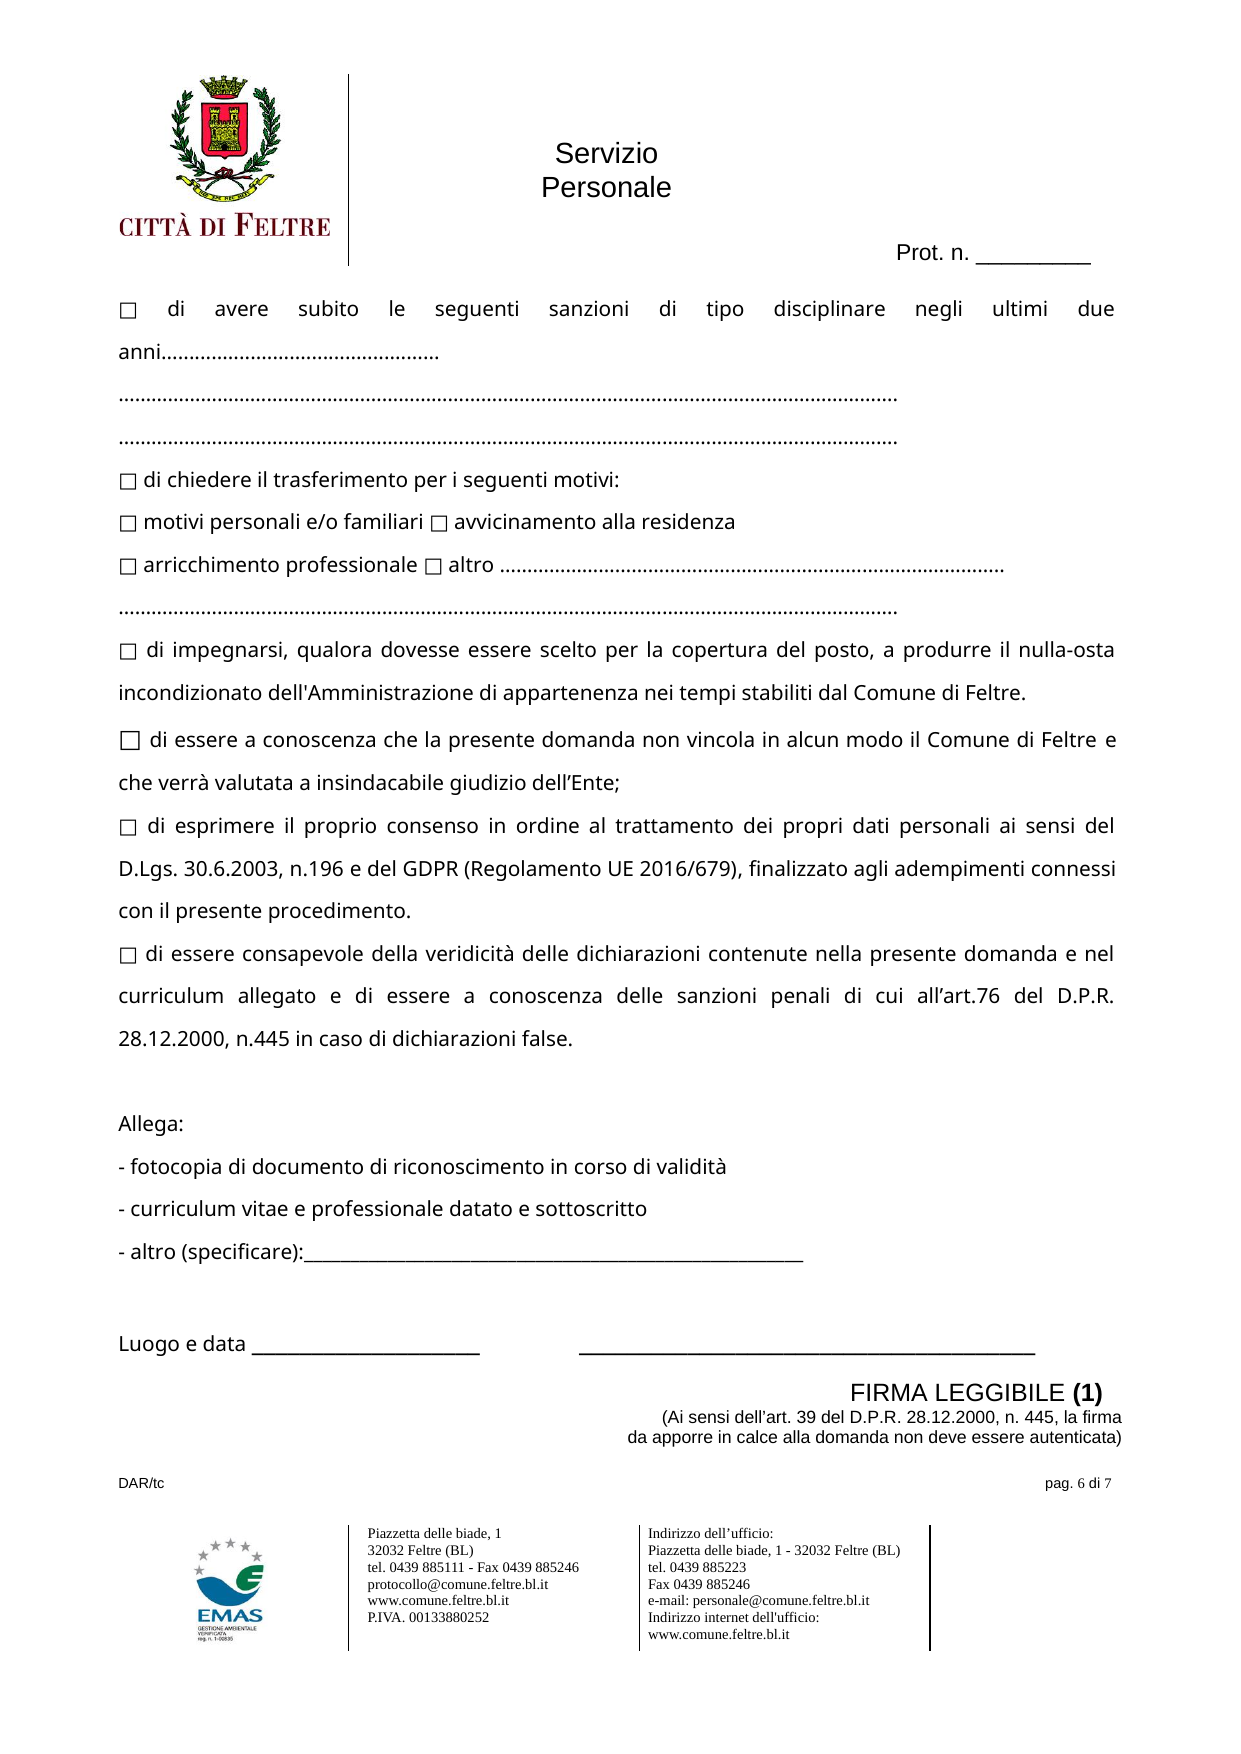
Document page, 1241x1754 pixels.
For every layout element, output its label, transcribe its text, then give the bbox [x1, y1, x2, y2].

text (Ai sensi dell’art. 39 del D.P.R. 28.12.2000, n. 445, la firma [118, 1406, 1122, 1427]
text da apporre in calce alla domanda non deve essere autenticata) [118, 1427, 1122, 1447]
text Luogo e data ___________________ ______________________________________ [118, 1322, 1122, 1359]
text □ di impegnarsi, qualora dovesse essere scelto per la copertura del posto, a produrre il nulla-osta incondizionato dell'Amministrazione di appartenenza nei tempi stabiliti dal Comune di Feltre. [118, 635, 1117, 706]
text □ di avere subito le seguenti sanzioni di tipo disciplinare negli ultimi due anni.................................................. ……………………………………………………………………………………………………………………………. [118, 294, 1117, 408]
text □ di esprimere il proprio consenso in ordine al trattamento dei propri dati personali ai sensi del D.Lgs. 30.6.2003, n.196 e del GDPR (Regolamento UE 2016/679), finalizzato agli adempimenti connessi con il presente procedimento. [118, 811, 1117, 925]
text □ di essere a conoscenza che la presente domanda non vincola in alcun modo il Comune di Feltre e che verrà valutata a insindacabile giudizio dell’Ente; [118, 720, 1117, 797]
text □ di chiedere il trasferimento per i seguenti motivi: [118, 465, 1117, 493]
text - altro (specificare):______________________________________________________ [118, 1237, 1122, 1266]
text □ arricchimento professionale □ altro ……………………………………………………………………………….. [118, 550, 1117, 578]
text ……………………………………………………………………………………………………………………………. [118, 592, 1117, 621]
text FIRMA LEGGIBILE (1) [118, 1378, 1122, 1406]
text ……………………………………………………………………………………………………………………………. [118, 422, 1117, 451]
text □ motivi personali e/o familiari □ avvicinamento alla residenza [118, 507, 1117, 536]
picture [175, 1526, 300, 1650]
picture [119, 75, 330, 236]
text □ di essere consapevole della veridicità delle dichiarazioni contenute nella presente domanda e nel curriculum allegato e di essere a conoscenza delle sanzioni penali di cui all’art.76 del D.P.R. 28.12.2000, n.445 in caso di dichiarazioni false. [118, 939, 1117, 1053]
text - fotocopia di documento di riconoscimento in corso di validità [118, 1152, 1122, 1180]
text Allega: [118, 1109, 1117, 1138]
text - curriculum vitae e professionale datato e sottoscritto [118, 1194, 1122, 1223]
